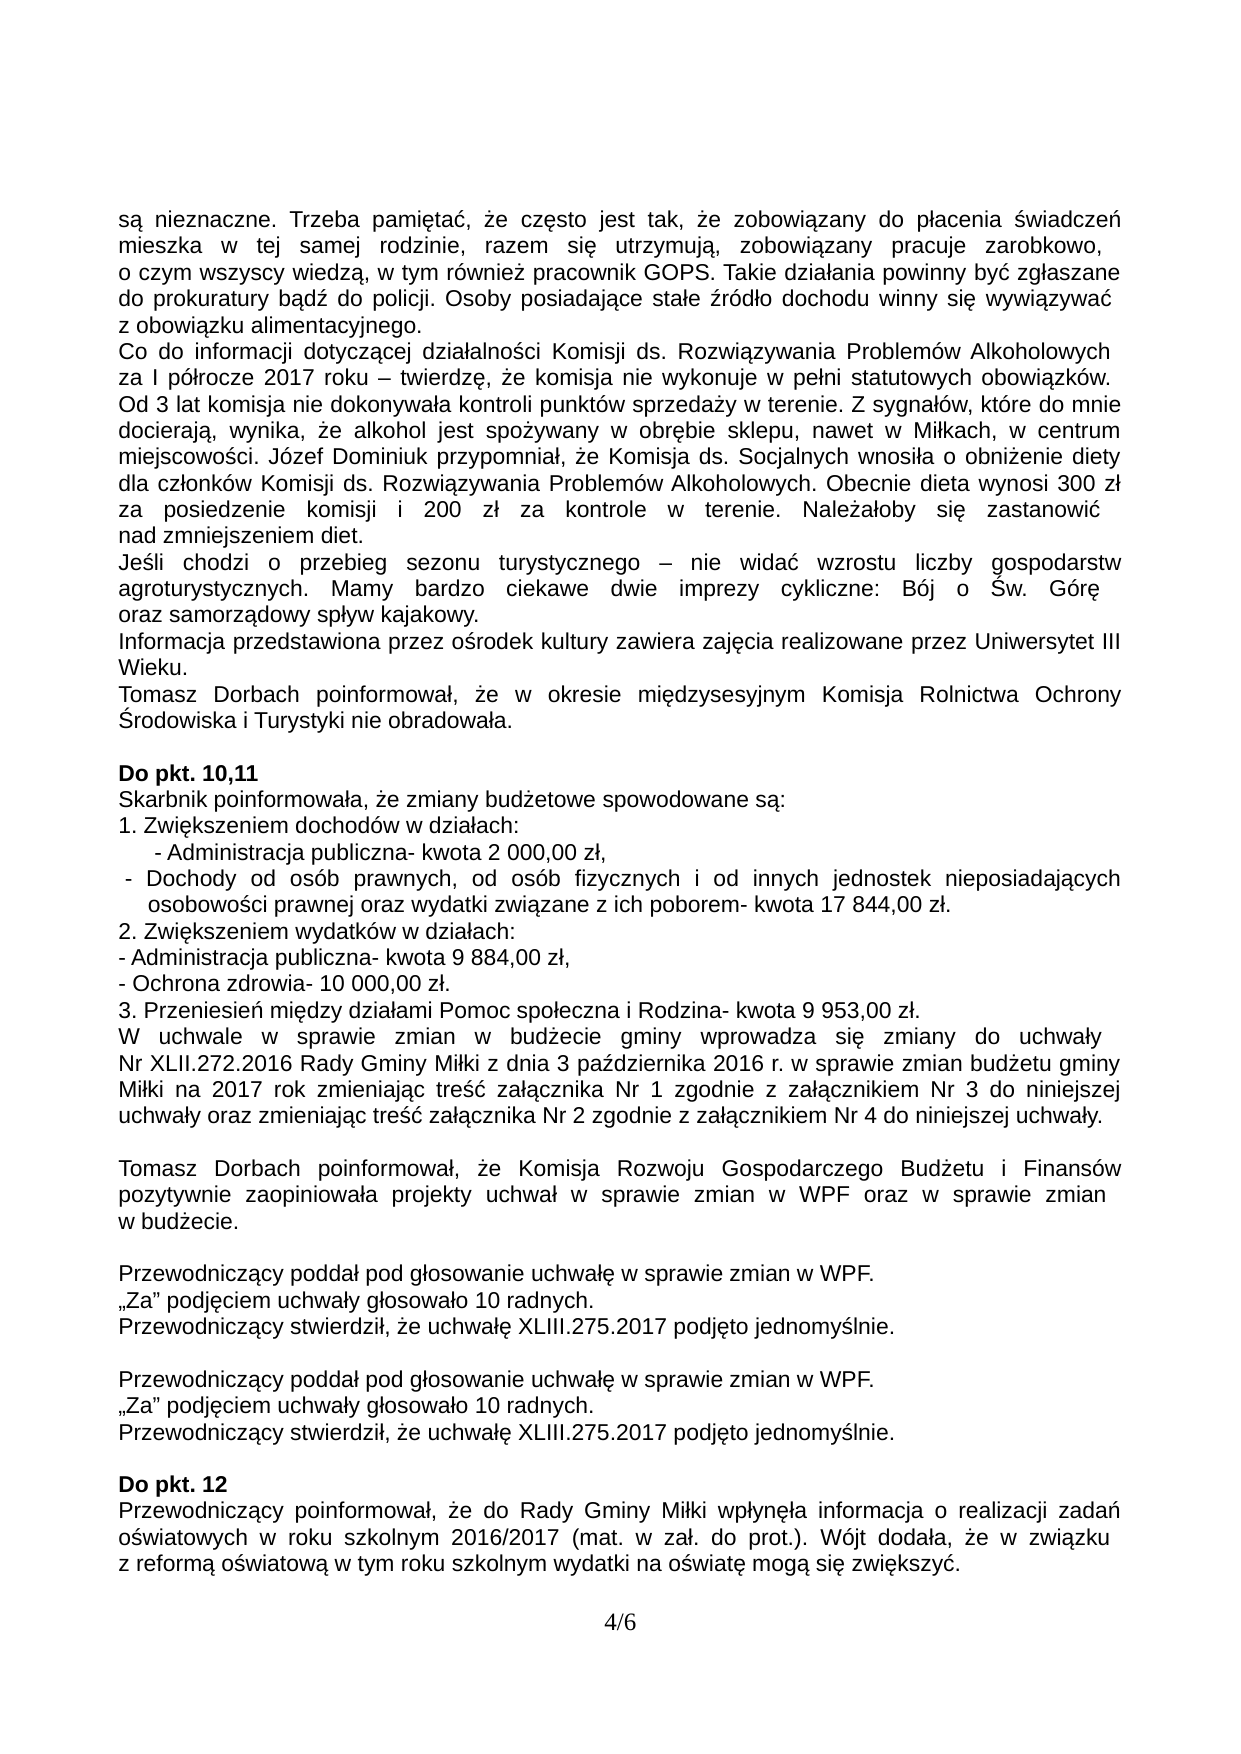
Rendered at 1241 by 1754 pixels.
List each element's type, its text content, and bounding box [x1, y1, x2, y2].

text 1. Zwiększeniem dochodów w działach: [118, 812, 1122, 839]
text 2. Zwiększeniem wydatków w działach: [118, 918, 1122, 944]
text Przewodniczący poddał pod głosowanie uchwałę w sprawie zmian w WPF. [118, 1260, 1122, 1287]
text Przewodniczący stwierdził, że uchwałę XLIII.275.2017 podjęto jednomyślnie. [118, 1418, 1122, 1445]
text Informacja przedstawiona przez ośrodek kultury zawiera zajęcia realizowane przez Uniwersytet III Wieku. [118, 628, 1122, 681]
text Co do informacji dotyczącej działalności Komisji ds. Rozwiązywania Problemów Alkoholowych za I półrocze 2017 roku – twierdzę, że komisja nie wykonuje w pełni statutowych obowiązków. Od 3 lat komisja nie dokonywała kontroli punktów sprzedaży w terenie. Z sygnałów, które do mnie docierają, wynika, że alkohol jest spożywany w obrębie sklepu, nawet w Miłkach, w centrum miejscowości. Józef Dominiuk przypomniał, że Komisja ds. Socjalnych wnosiła o obniżenie diety dla członków Komisji ds. Rozwiązywania Problemów Alkoholowych. Obecnie dieta wynosi 300 zł za posiedzenie komisji i 200 zł za kontrole w terenie. Należałoby się zastanowić nad zmniejszeniem diet. [118, 338, 1122, 549]
text „Za” podjęciem uchwały głosowało 10 radnych. [118, 1392, 1122, 1418]
text W uchwale w sprawie zmian w budżecie gminy wprowadza się zmiany do uchwały Nr XLII.272.2016 Rady Gminy Miłki z dnia 3 października 2016 r. w sprawie zmian budżetu gminy Miłki na 2017 rok zmieniając treść załącznika Nr 1 zgodnie z załącznikiem Nr 3 do niniejszej uchwały oraz zmieniając treść załącznika Nr 2 zgodnie z załącznikiem Nr 4 do niniejszej uchwały. [118, 1023, 1122, 1128]
text - Ochrona zdrowia- 10 000,00 zł. [118, 970, 1122, 997]
text „Za” podjęciem uchwały głosowało 10 radnych. [118, 1287, 1122, 1313]
text - Administracja publiczna- kwota 2 000,00 zł, [148, 839, 1122, 865]
text Przewodniczący poddał pod głosowanie uchwałę w sprawie zmian w WPF. [118, 1366, 1122, 1392]
text Przewodniczący poinformował, że do Rady Gminy Miłki wpłynęła informacja o realizacji zadań oświatowych w roku szkolnym 2016/2017 (mat. w zał. do prot.). Wójt dodała, że w związku z reformą oświatową w tym roku szkolnym wydatki na oświatę mogą się zwiększyć. [118, 1497, 1122, 1577]
text Przewodniczący stwierdził, że uchwałę XLIII.275.2017 podjęto jednomyślnie. [118, 1313, 1122, 1339]
text - Dochody od osób prawnych, od osób fizycznych i od innych jednostek nieposiadających osobowości prawnej oraz wydatki związane z ich poborem- kwota 17 844,00 zł. [118, 865, 1122, 918]
text Do pkt. 12 [118, 1471, 1122, 1497]
text Tomasz Dorbach poinformował, że Komisja Rozwoju Gospodarczego Budżetu i Finansów pozytywnie zaopiniowała projekty uchwał w sprawie zmian w WPF oraz w sprawie zmian w budżecie. [118, 1155, 1122, 1234]
text 3. Przeniesień między działami Pomoc społeczna i Rodzina- kwota 9 953,00 zł. [118, 997, 1122, 1023]
text - Administracja publiczna- kwota 9 884,00 zł, [118, 944, 1122, 970]
text Tomasz Dorbach poinformował, że w okresie międzysesyjnym Komisja Rolnictwa Ochrony Środowiska i Turystyki nie obradowała. [118, 681, 1122, 733]
text Skarbnik poinformowała, że zmiany budżetowe spowodowane są: [118, 786, 1122, 812]
text są nieznaczne. Trzeba pamiętać, że często jest tak, że zobowiązany do płacenia świadczeń mieszka w tej samej rodzinie, razem się utrzymują, zobowiązany pracuje zarobkowo, o czym wszyscy wiedzą, w tym również pracownik GOPS. Takie działania powinny być zgłaszane do prokuratury bądź do policji. Osoby posiadające stałe źródło dochodu winny się wywiązywać z obowiązku alimentacyjnego. [118, 206, 1122, 338]
text Jeśli chodzi o przebieg sezonu turystycznego – nie widać wzrostu liczby gospodarstw agroturystycznych. Mamy bardzo ciekawe dwie imprezy cykliczne: Bój o Św. Górę oraz samorządowy spływ kajakowy. [118, 549, 1122, 628]
text Do pkt. 10,11 [118, 759, 1122, 786]
